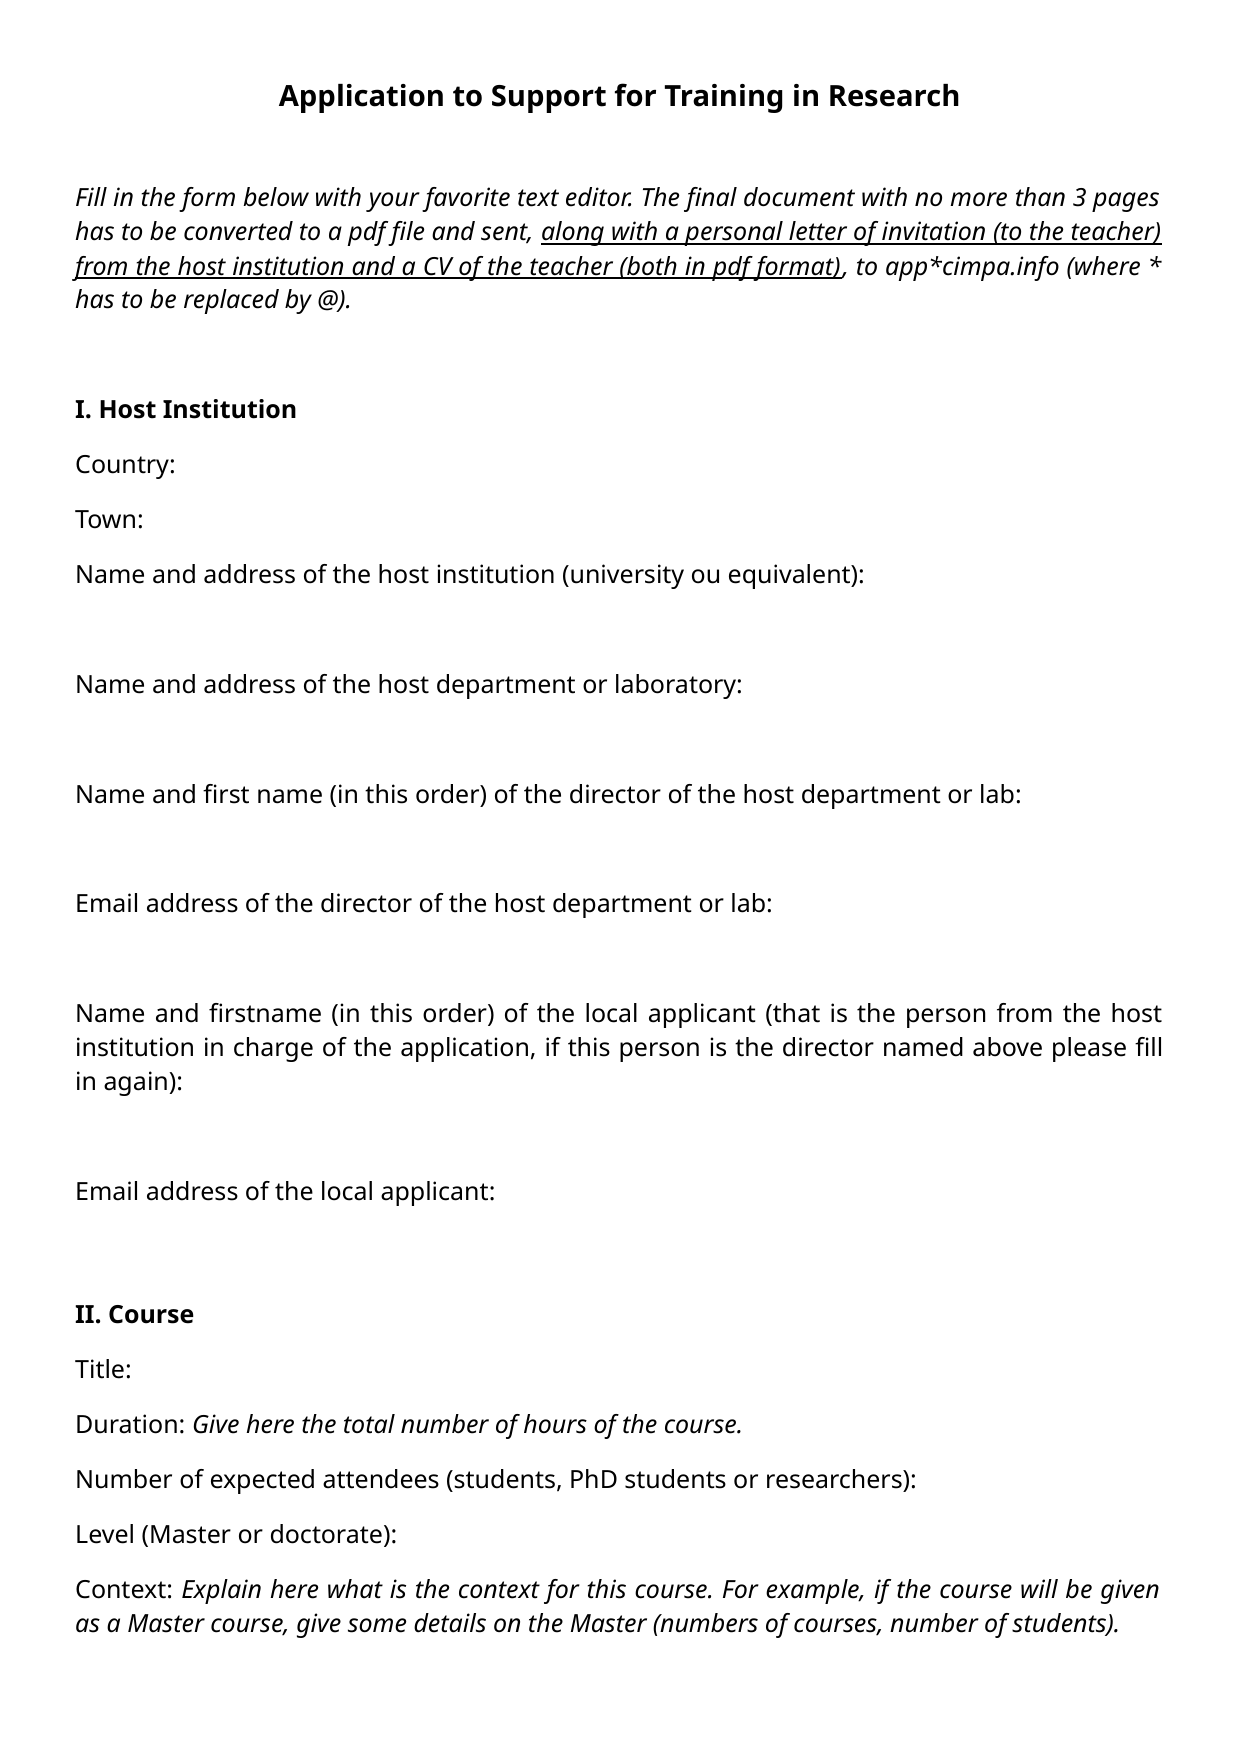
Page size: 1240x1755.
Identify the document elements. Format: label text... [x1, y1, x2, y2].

text Name and first name (in this order) of the director of the host department or lab: [75, 776, 1164, 810]
text Email address of the local applicant: [75, 1174, 1164, 1208]
text Name and address of the host institution (university ou equivalent): [75, 557, 1164, 591]
text Country: [75, 447, 1164, 481]
text Name and address of the host department or laboratory: [75, 666, 1164, 701]
text I. Host Institution [75, 392, 1164, 426]
text Title: [75, 1352, 1164, 1386]
text Number of expected attendees (students, PhD students or researchers): [75, 1461, 1164, 1496]
text Context: Explain here what is the context for this course. For example, if the course will be given as a Master course, give some details on the Master (numbers of courses, number of students). [75, 1571, 1164, 1639]
text Name and firstname (in this order) of the local applicant (that is the person from the host institution in charge of the application, if this person is the director named above please fill in again): [75, 996, 1164, 1098]
text Application to Support for Training in Research [75, 75, 1164, 115]
text Fill in the form below with your favorite text editor. The final document with no more than 3 pages has to be converted to a pdf file and sent, along with a personal letter of invitation (to the teacher) from the host institution and a CV of the teacher (both in pdf format), to app*cimpa.info (where * has to be replaced by @). [75, 180, 1164, 316]
text Town: [75, 502, 1164, 536]
text Level (Master or doctorate): [75, 1516, 1164, 1550]
text Email address of the director of the host department or lab: [75, 886, 1164, 920]
text II. Course [75, 1297, 1164, 1331]
text Duration: Give here the total number of hours of the course. [75, 1407, 1164, 1441]
